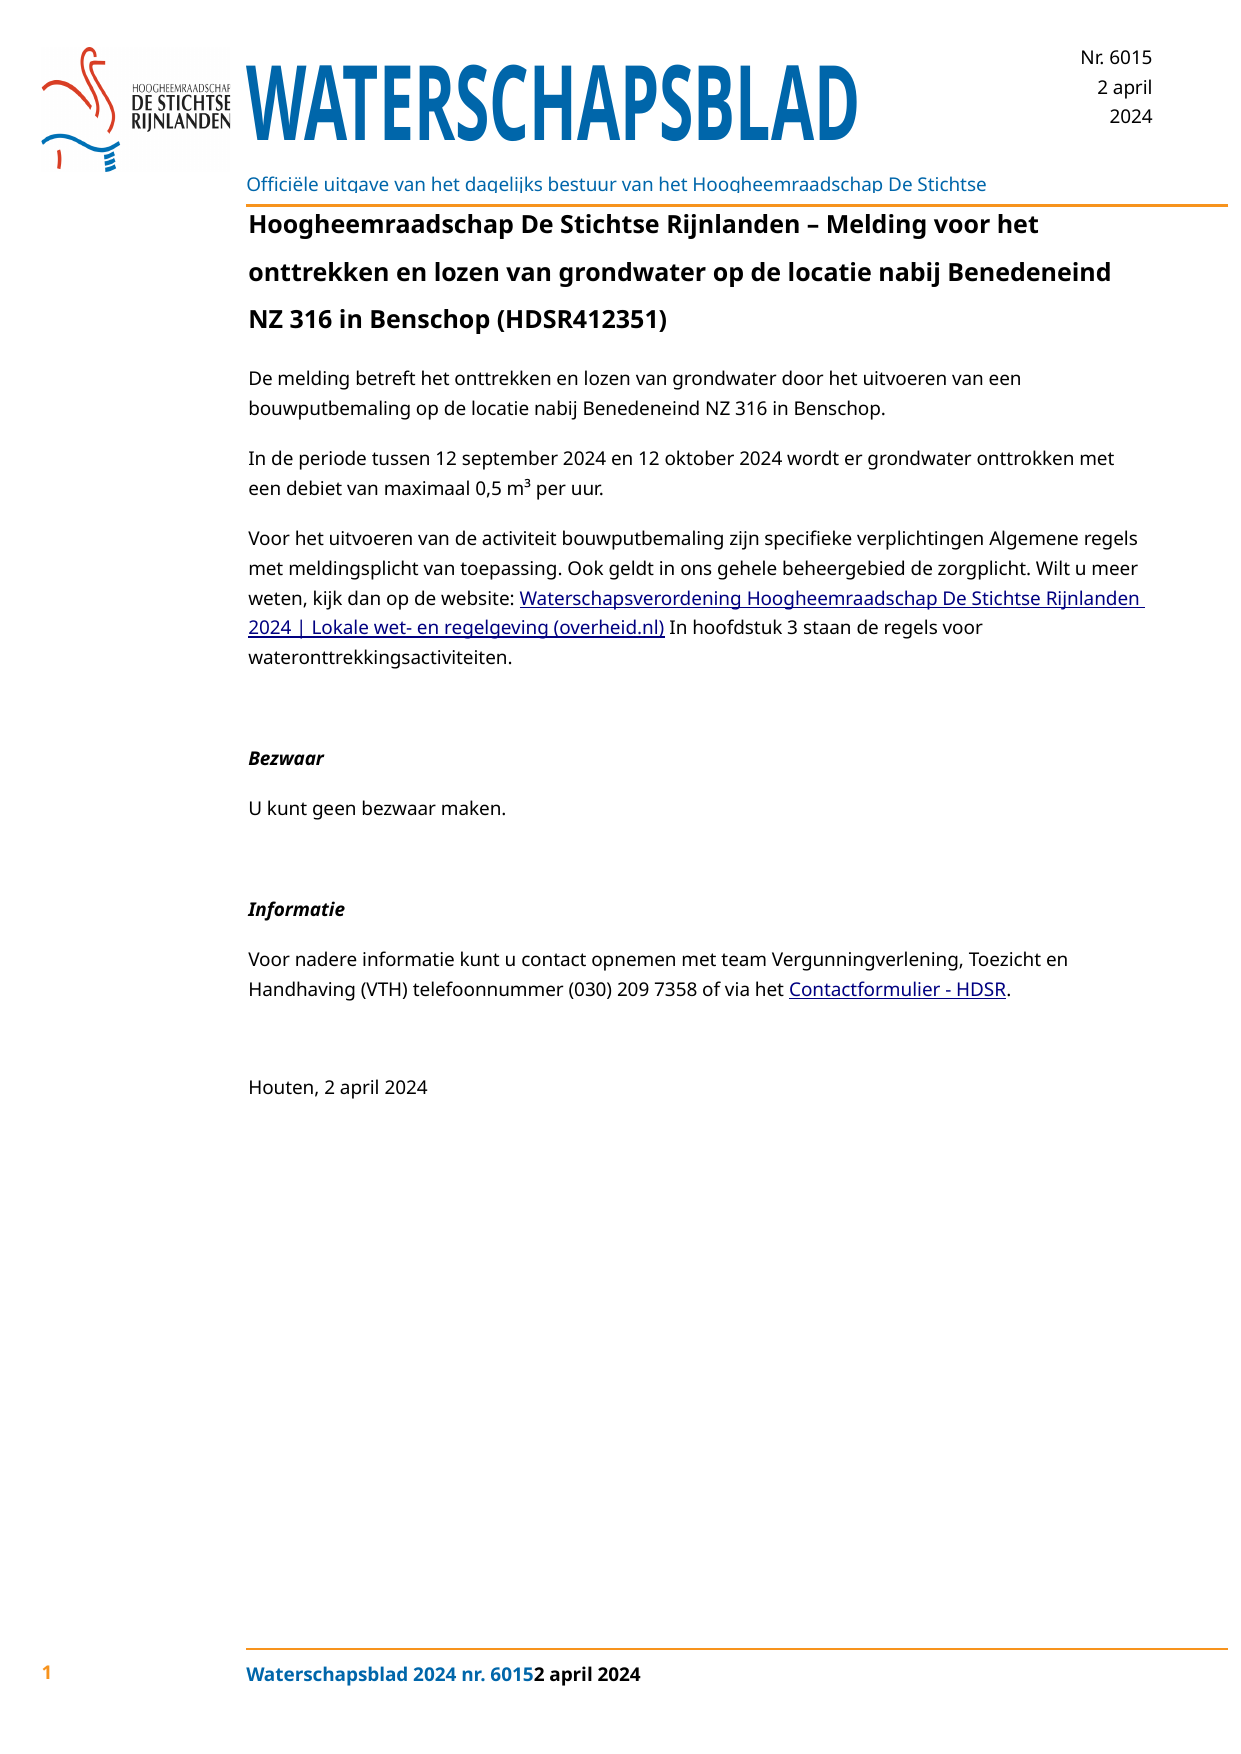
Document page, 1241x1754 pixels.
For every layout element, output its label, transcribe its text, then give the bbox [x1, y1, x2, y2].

text Voor het uitvoeren van de activiteit bouwputbemaling zijn specifieke verplichtingen Algemene regels met meldingsplicht van toepassing. Ook geldt in ons gehele beheergebied de zorgplicht. Wilt u meer weten, kijk dan op de website: Waterschapsverordening Hoogheemraadschap De Stichtse Rijnlanden 2024 | Lokale wet- en regelgeving (overheid.nl) In hoofdstuk 3 staan de regels voor wateronttrekkingsactiviteiten. [248, 526, 1152, 669]
text Bezwaar [248, 745, 1152, 770]
text Voor nadere informatie kunt u contact opnemen met team Vergunningverlening, Toezicht en Handhaving (VTH) telefoonnummer (030) 209 7358 of via het Contactformulier - HDSR. [248, 946, 1152, 1002]
text Hoogheemraadschap De Stichtse Rijnlanden – Melding voor het onttrekken en lozen van grondwater op de locatie nabij Benedeneind NZ 316 in Benschop (HDSR412351) [248, 207, 1152, 336]
text U kunt geen bezwaar maken. [248, 795, 1152, 821]
picture [41, 47, 231, 172]
text Houten, 2 april 2024 [248, 1074, 1152, 1100]
text De melding betreft het onttrekken en lozen van grondwater door het uitvoeren van een bouwputbemaling op de locatie nabij Benedeneind NZ 316 in Benschop. [248, 366, 1152, 421]
text Informatie [248, 896, 1152, 922]
text In de periode tussen 12 september 2024 en 12 oktober 2024 wordt er grondwater onttrokken met een debiet van maximaal 0,5 m³ per uur. [248, 446, 1152, 501]
